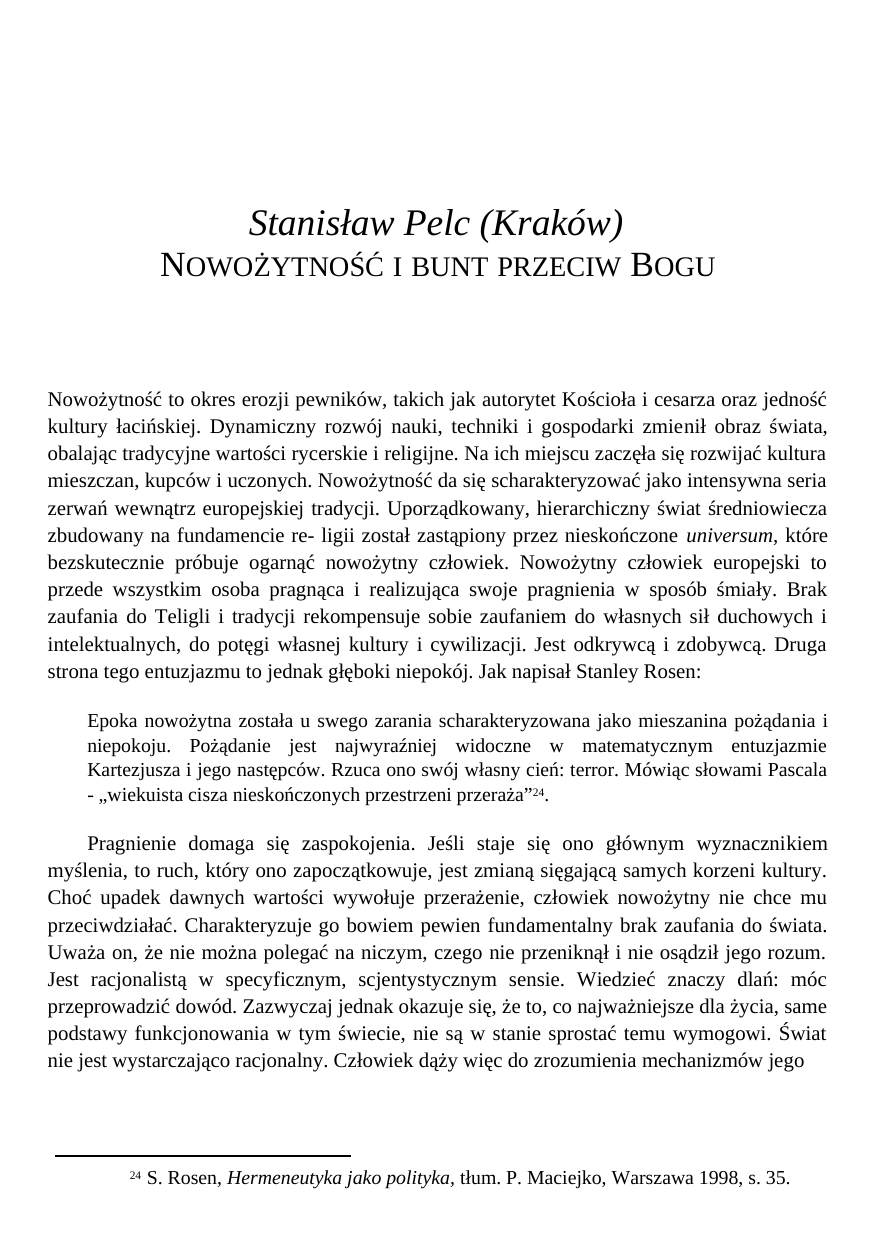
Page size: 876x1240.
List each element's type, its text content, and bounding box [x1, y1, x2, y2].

text Pragnienie domaga się zaspokojenia. Jeśli staje się ono głównym wyznaczni­kiem myślenia, to ruch, który ono zapoczątkowuje, jest zmianą sięgającą samych korzeni kultury. Choć upadek dawnych wartości wywołuje przerażenie, człowiek nowożytny nie chce mu przeciwdziałać. Charakteryzuje go bowiem pewien fun­damentalny brak zaufania do świata. Uważa on, że nie można polegać na niczym, czego nie przeniknął i nie osądził jego rozum. Jest racjonalistą w specyficznym, scjentystycznym sensie. Wiedzieć znaczy dlań: móc przeprowadzić dowód. Zazwy­czaj jednak okazuje się, że to, co najważniejsze dla życia, same podstawy funkcjo­nowania w tym świecie, nie są w stanie sprostać temu wymogowi. Świat nie jest wystarczająco racjonalny. Człowiek dąży więc do zrozumienia mechanizmów jego [47, 831, 828, 1072]
text 24 S. Rosen, Hermeneutyka jako polityka, tłum. P. Maciejko, Warszawa 1998, s. 35. [88, 1166, 796, 1189]
text Epoka nowożytna została u swego zarania scharakteryzowana jako mieszanina pożąda­nia i niepokoju. Pożądanie jest najwyraźniej widoczne w matematycznym entuzjazmie Kartezjusza i jego następców. Rzuca ono swój własny cień: terror. Mówiąc słowami Pascala - „wiekuista cisza nieskończonych przestrzeni przeraża”24. [87, 709, 828, 806]
subtitle Stanisław Pelc (Kraków) [47, 200, 828, 243]
subtitle Nowożytność i bunt przeciw Bogu [47, 243, 828, 284]
text Nowożytność to okres erozji pewników, takich jak autorytet Kościoła i cesarza oraz jedność kultury łacińskiej. Dynamiczny rozwój nauki, techniki i gospodarki zmie­nił obraz świata, obalając tradycyjne wartości rycerskie i religijne. Na ich miejscu zaczęła się rozwijać kultura mieszczan, kupców i uczonych. Nowożytność da się scharakteryzować jako intensywna seria zerwań wewnątrz europejskiej tradycji. Uporządkowany, hierarchiczny świat średniowiecza zbudowany na fundamencie re- ligii został zastąpiony przez nieskończone universum, które bezskutecznie próbuje ogarnąć nowożytny człowiek. Nowożytny człowiek europejski to przede wszystkim osoba pragnąca i realizująca swoje pragnienia w sposób śmiały. Brak zaufania do Te­ligli i tradycji rekompensuje sobie zaufaniem do własnych sił duchowych i intelek­tualnych, do potęgi własnej kultury i cywilizacji. Jest odkrywcą i zdobywcą. Druga strona tego entuzjazmu to jednak głęboki niepokój. Jak napisał Stanley Rosen: [47, 387, 828, 683]
